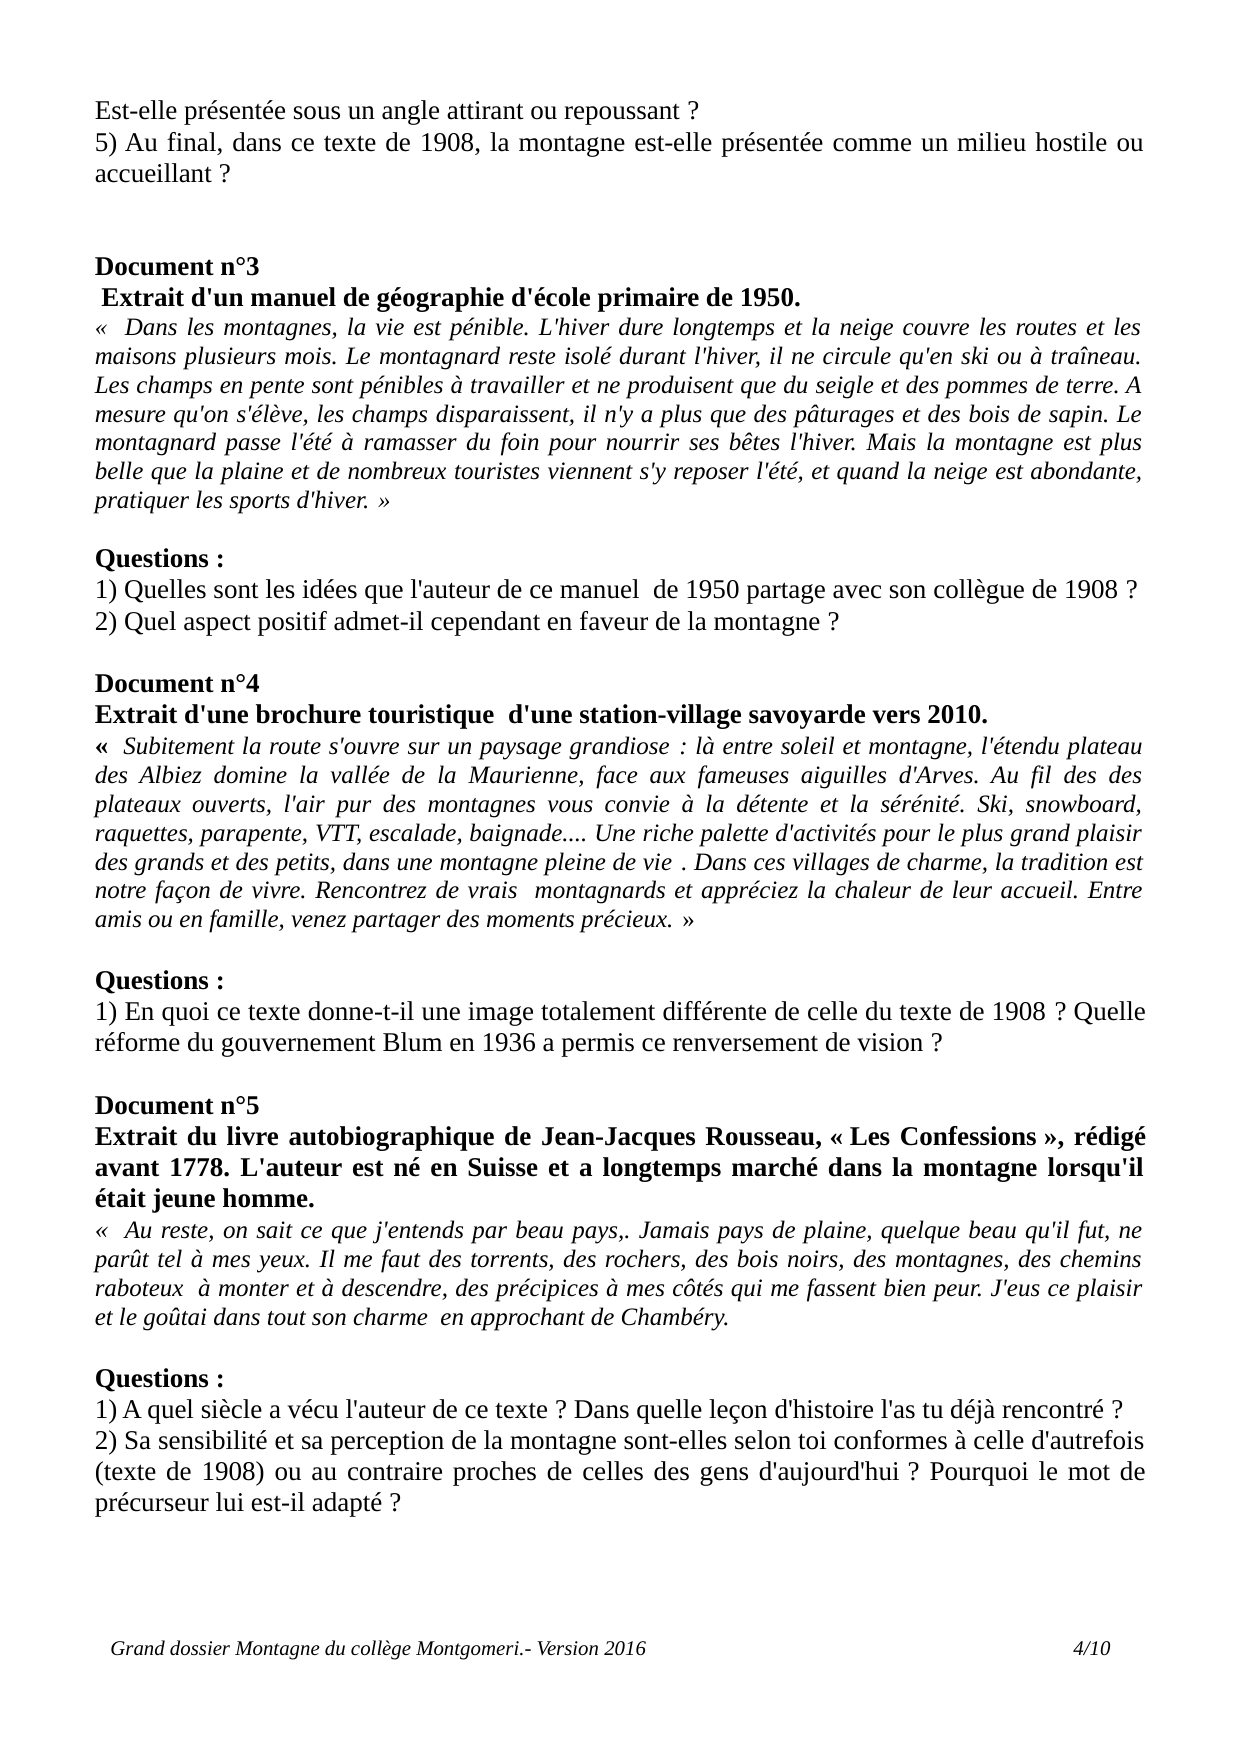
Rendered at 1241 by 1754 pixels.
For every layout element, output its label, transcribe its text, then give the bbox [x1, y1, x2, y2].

text Document n°4 [94, 667, 1146, 698]
text 5) Au final, dans ce texte de 1908, la montagne est-elle présentée comme un milieu hostile ou accueillant ? [94, 126, 1146, 188]
text 1) Quelles sont les idées que l'auteur de ce manuel de 1950 partage avec son collègue de 1908 ? [94, 574, 1146, 605]
text Est-elle présentée sous un angle attirant ou repoussant ? [94, 94, 1146, 126]
text Document n°3 [94, 250, 1146, 281]
text Extrait d'une brochure touristique d'une station-village savoyarde vers 2010. [94, 698, 1146, 729]
text Extrait d'un manuel de géographie d'école primaire de 1950. [94, 281, 1146, 312]
text 2) Quel aspect positif admet-il cependant en faveur de la montagne ? [94, 605, 1146, 636]
text Document n°5 [94, 1089, 1146, 1120]
text 1) A quel siècle a vécu l'auteur de ce texte ? Dans quelle leçon d'histoire l'as tu déjà rencontré ? [94, 1393, 1146, 1424]
text Questions : [94, 1362, 1146, 1393]
text 1) En quoi ce texte donne-t-il une image totalement différente de celle du texte de 1908 ? Quelle réforme du gouvernement Blum en 1936 a permis ce renversement de vision ? [94, 995, 1146, 1058]
text « Dans les montagnes, la vie est pénible. L'hiver dure longtemps et la neige couvre les routes et les maisons plusieurs mois. Le montagnard reste isolé durant l'hiver, il ne circule qu'en ski ou à traîneau. Les champs en pente sont pénibles à travailler et ne produisent que du seigle et des pommes de terre. A mesure qu'on s'élève, les champs disparaissent, il n'y a plus que des pâturages et des bois de sapin. Le montagnard passe l'été à ramasser du foin pour nourrir ses bêtes l'hiver. Mais la montagne est plus belle que la plaine et de nombreux touristes viennent s'y reposer l'été, et quand la neige est abondante, pratiquer les sports d'hiver. » [94, 312, 1146, 514]
text Questions : [94, 964, 1146, 995]
text 2) Sa sensibilité et sa perception de la montagne sont-elles selon toi conformes à celle d'autrefois (texte de 1908) ou au contraire proches de celles des gens d'aujourd'hui ? Pourquoi le mot de précurseur lui est-il adapté ? [94, 1424, 1146, 1518]
text Extrait du livre autobiographique de Jean-Jacques Rousseau, « Les Confessions », rédigé avant 1778. L'auteur est né en Suisse et a longtemps marché dans la montagne lorsqu'il était jeune homme. [94, 1120, 1146, 1213]
text Questions : [94, 542, 1146, 574]
text « Subitement la route s'ouvre sur un paysage grandiose : là entre soleil et montagne, l'étendu plateau des Albiez domine la vallée de la Maurienne, face aux fameuses aiguilles d'Arves. Au fil des des plateaux ouverts, l'air pur des montagnes vous convie à la détente et la sérénité. Ski, snowboard, raquettes, parapente, VTT, escalade, baignade.... Une riche palette d'activités pour le plus grand plaisir des grands et des petits, dans une montagne pleine de vie . Dans ces villages de charme, la tradition est notre façon de vivre. Rencontrez de vrais montagnards et appréciez la chaleur de leur accueil. Entre amis ou en famille, venez partager des moments précieux. » [94, 729, 1146, 933]
text « Au reste, on sait ce que j'entends par beau pays,. Jamais pays de plaine, quelque beau qu'il fut, ne parût tel à mes yeux. Il me faut des torrents, des rochers, des bois noirs, des montagnes, des chemins raboteux à monter et à descendre, des précipices à mes côtés qui me fassent bien peur. J'eus ce plaisir et le goûtai dans tout son charme en approchant de Chambéry. [94, 1213, 1146, 1331]
